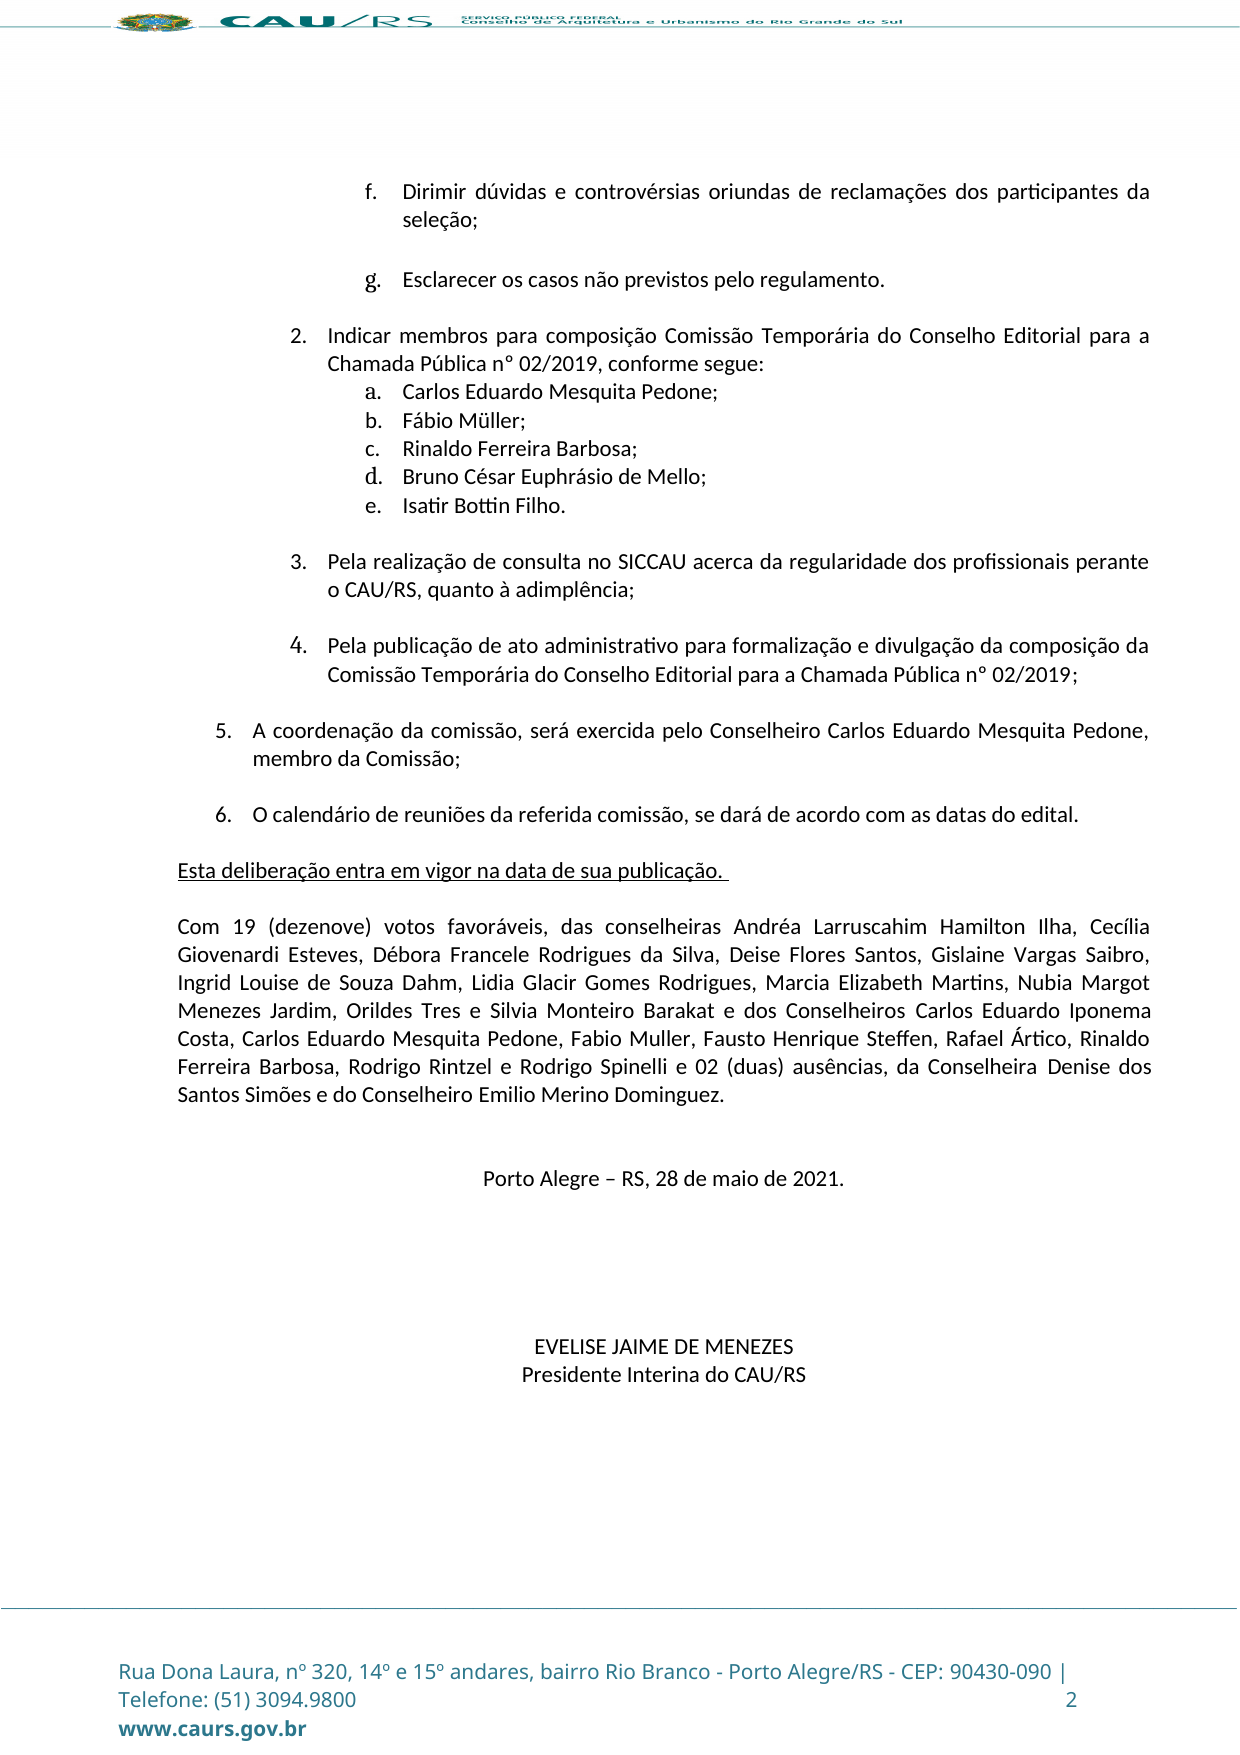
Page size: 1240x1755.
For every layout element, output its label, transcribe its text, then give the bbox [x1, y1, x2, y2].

list Bruno César Euphrásio de Mello; [365, 462, 1151, 491]
list O calendário de reuniões da referida comissão, se dará de acordo com as datas do edital. [215, 800, 1151, 828]
list Isatir Bottin Filho. [365, 491, 1151, 519]
text Presidente Interina do CAU/RS [177, 1360, 1151, 1388]
text Com 19 (dezenove) votos favoráveis, das conselheiras Andréa Larruscahim Hamilton Ilha, Cecília Giovenardi Esteves, Débora Francele Rodrigues da Silva, Deise Flores Santos, Gislaine Vargas Saibro, Ingrid Louise de Souza Dahm, Lidia Glacir Gomes Rodrigues, Marcia Elizabeth Martins, Nubia Margot Menezes Jardim, Orildes Tres e Silvia Monteiro Barakat e dos Conselheiros Carlos Eduardo Iponema Costa, Carlos Eduardo Mesquita Pedone, Fabio Muller, Fausto Henrique Steffen, Rafael Ártico, Rinaldo Ferreira Barbosa, Rodrigo Rintzel e Rodrigo Spinelli e 02 (duas) ausências, da Conselheira Denise dos Santos Simões e do Conselheiro Emilio Merino Dominguez. [177, 912, 1152, 1108]
list Indicar membros para composição Comissão Temporária do Conselho Editorial para a Chamada Pública nº 02/2019, conforme segue: [290, 321, 1151, 377]
text Porto Alegre – RS, 28 de maio de 2021. [177, 1164, 1151, 1192]
list Esclarecer os casos não previstos pelo regulamento. [365, 264, 1151, 293]
list Pela realização de consulta no SICCAU acerca da regularidade dos profissionais perante o CAU/RS, quanto à adimplência; [290, 547, 1151, 603]
list Fábio Müller; [365, 406, 1151, 434]
list Rinaldo Ferreira Barbosa; [365, 434, 1151, 462]
list Esta deliberação entra em vigor na data de sua publicação. [177, 856, 1151, 884]
list Pela publicação de ato administrativo para formalização e divulgação da composição da Comissão Temporária do Conselho Editorial para a Chamada Pública nº 02/2019; [290, 631, 1151, 688]
list A coordenação da comissão, será exercida pelo Conselheiro Carlos Eduardo Mesquita Pedone, membro da Comissão; [215, 716, 1151, 772]
text EVELISE JAIME DE MENEZES [177, 1332, 1151, 1360]
list Carlos Eduardo Mesquita Pedone; [365, 377, 1151, 406]
list Dirimir dúvidas e controvérsias oriundas de reclamações dos participantes da seleção; [365, 177, 1151, 233]
